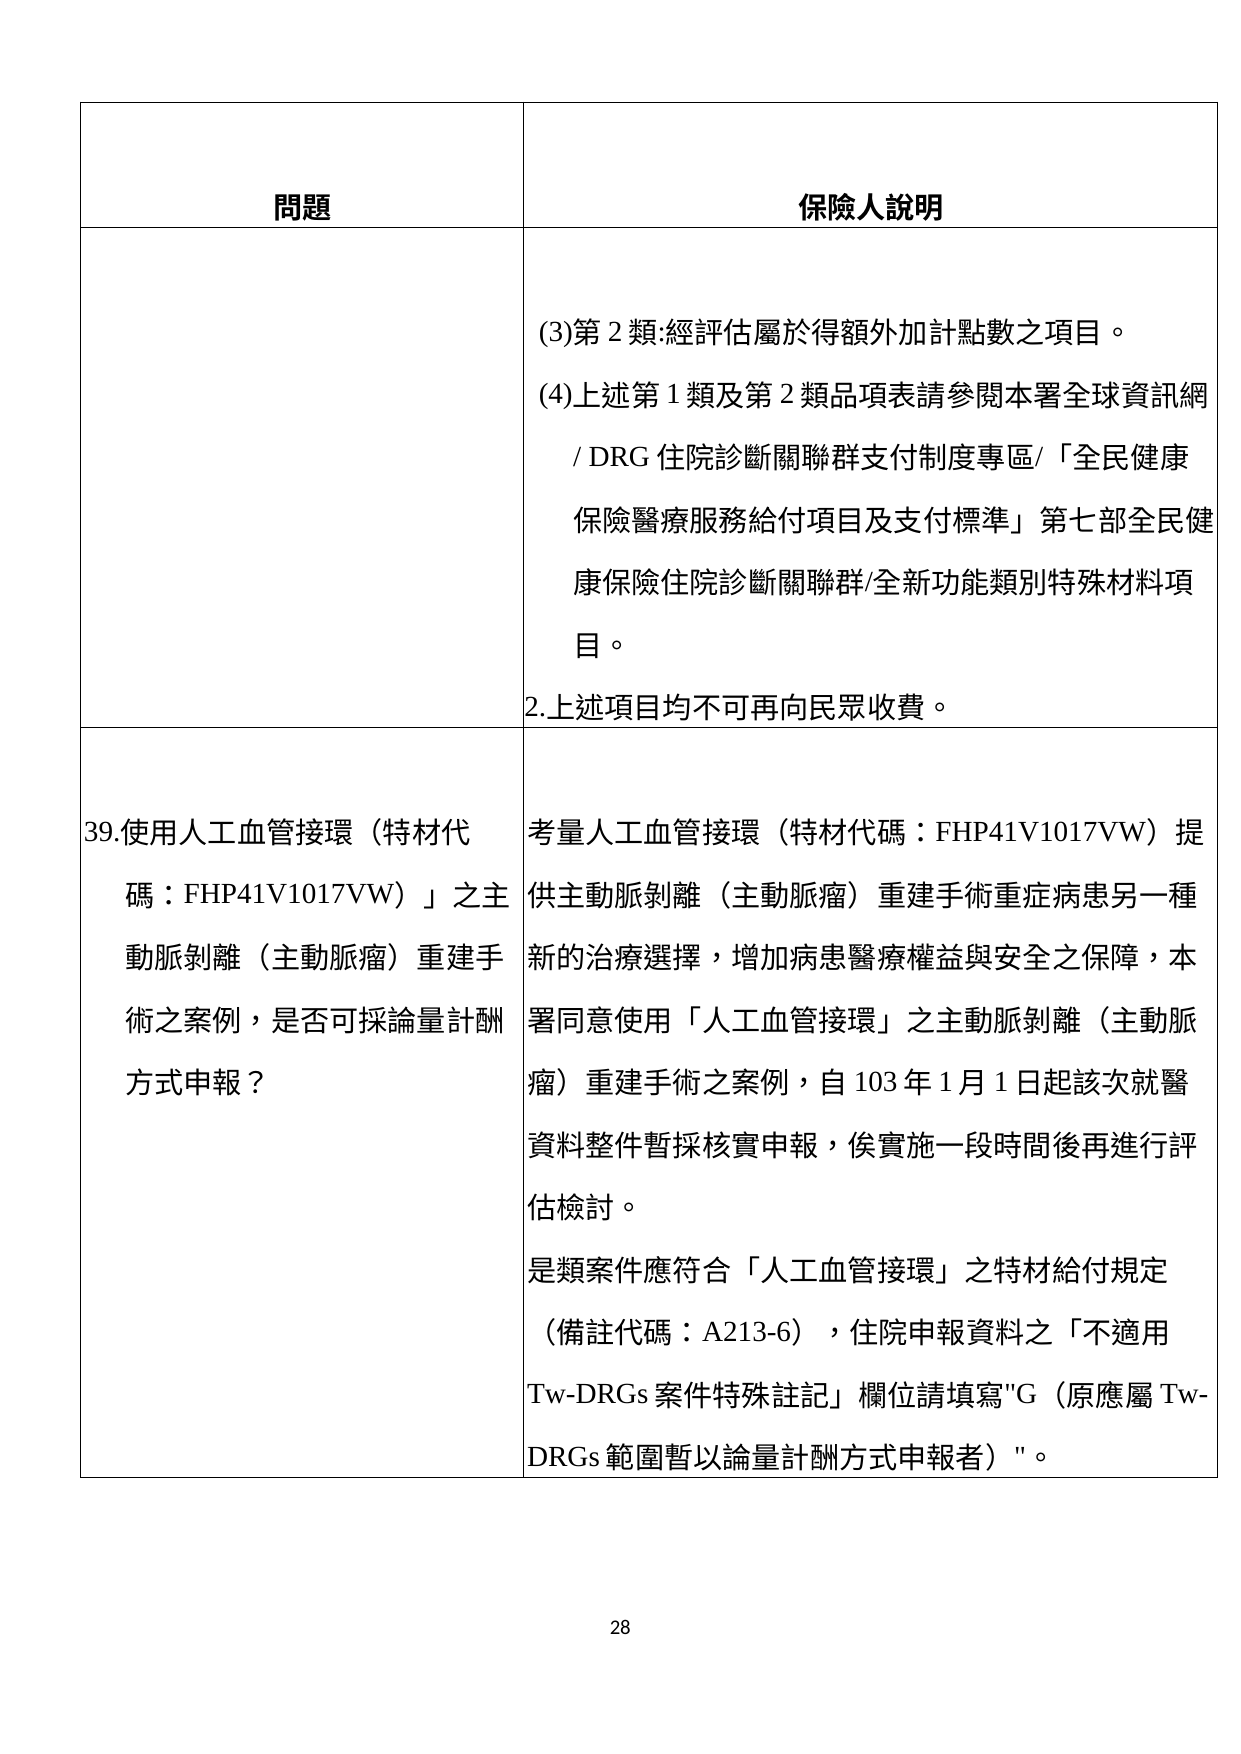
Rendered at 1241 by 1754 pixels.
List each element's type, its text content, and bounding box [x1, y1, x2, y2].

table_header 問題 [81, 103, 523, 227]
table_header 保險人說明 [524, 103, 1217, 227]
table_header [66, 102, 80, 227]
table_cell [66, 727, 80, 1477]
table_cell [66, 227, 80, 727]
table_cell (3)第2類:經評估屬於得額外加計點數之項目。 (4)上述第1類及第2類品項表請參閱本署全球資訊網/ DRG住院診斷關聯群支付制度專區/「全民健康保險醫療服務給付項目及支付標準」第七部全民健康保險住院診斷關聯群/全新功能類別特殊材料項目。 2.上述項目均不可再向民眾收費。 [524, 228, 1217, 727]
table_cell 考量人工血管接環（特材代碼：FHP41V1017VW）提供主動脈剝離（主動脈瘤）重建手術重症病患另一種新的治療選擇，增加病患醫療權益與安全之保障，本署同意使用「人工血管接環」之主動脈剝離（主動脈瘤）重建手術之案例，自103年1月1日起該次就醫資料整件暫採核實申報，俟實施一段時間後再進行評估檢討。 是類案件應符合「人工血管接環」之特材給付規定（備註代碼：A213-6），住院申報資料之「不適用Tw-DRGs案件特殊註記」欄位請填寫"G（原應屬Tw-DRGs範圍暫以論量計酬方式申報者）"。 [524, 728, 1217, 1477]
table_cell 39.使用人工血管接環（特材代碼：FHP41V1017VW）」之主動脈剝離（主動脈瘤）重建手術之案例，是否可採論量計酬方式申報？ [81, 728, 523, 1477]
table_cell [81, 228, 523, 727]
